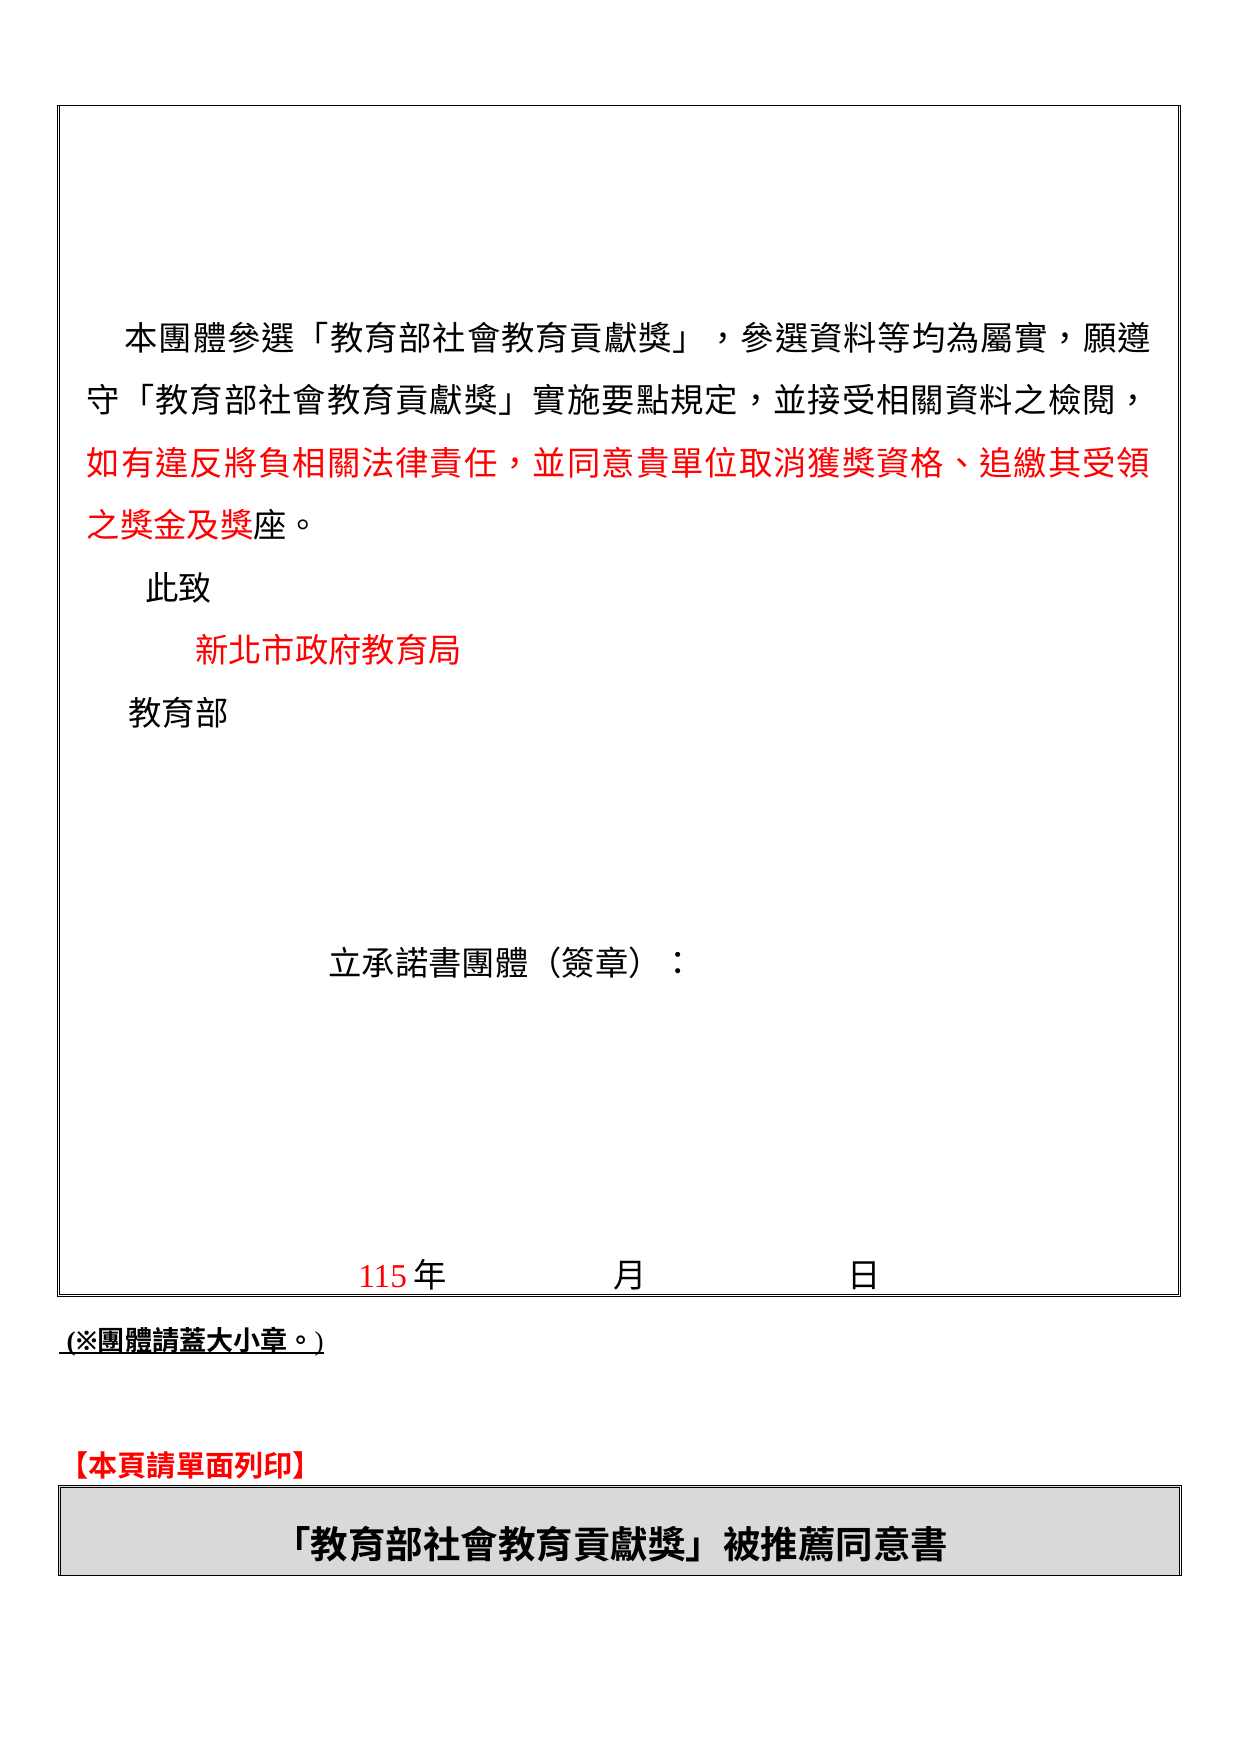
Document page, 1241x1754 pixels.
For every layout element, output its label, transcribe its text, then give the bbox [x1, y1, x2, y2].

text 【本頁請單面列印】 [59, 1422, 1181, 1484]
table_header 「教育部社會教育貢獻獎」被推薦同意書 [61, 1488, 1179, 1575]
text (※團體請蓋大小章。) [59, 1297, 1181, 1359]
table_cell 本團體參選「教育部社會教育貢獻獎」，參選資料等均為屬實，願遵守「教育部社會教育貢獻獎」實施要點規定，並接受相關資料之檢閱，如有違反將負相關法律責任，並同意貴單位取消獲獎資格、追繳其受領之獎金及獎座。 此致 新北市政府教育局 教育部 立承諾書團體（簽章）： 115年 月 日 [60, 106, 1178, 1294]
